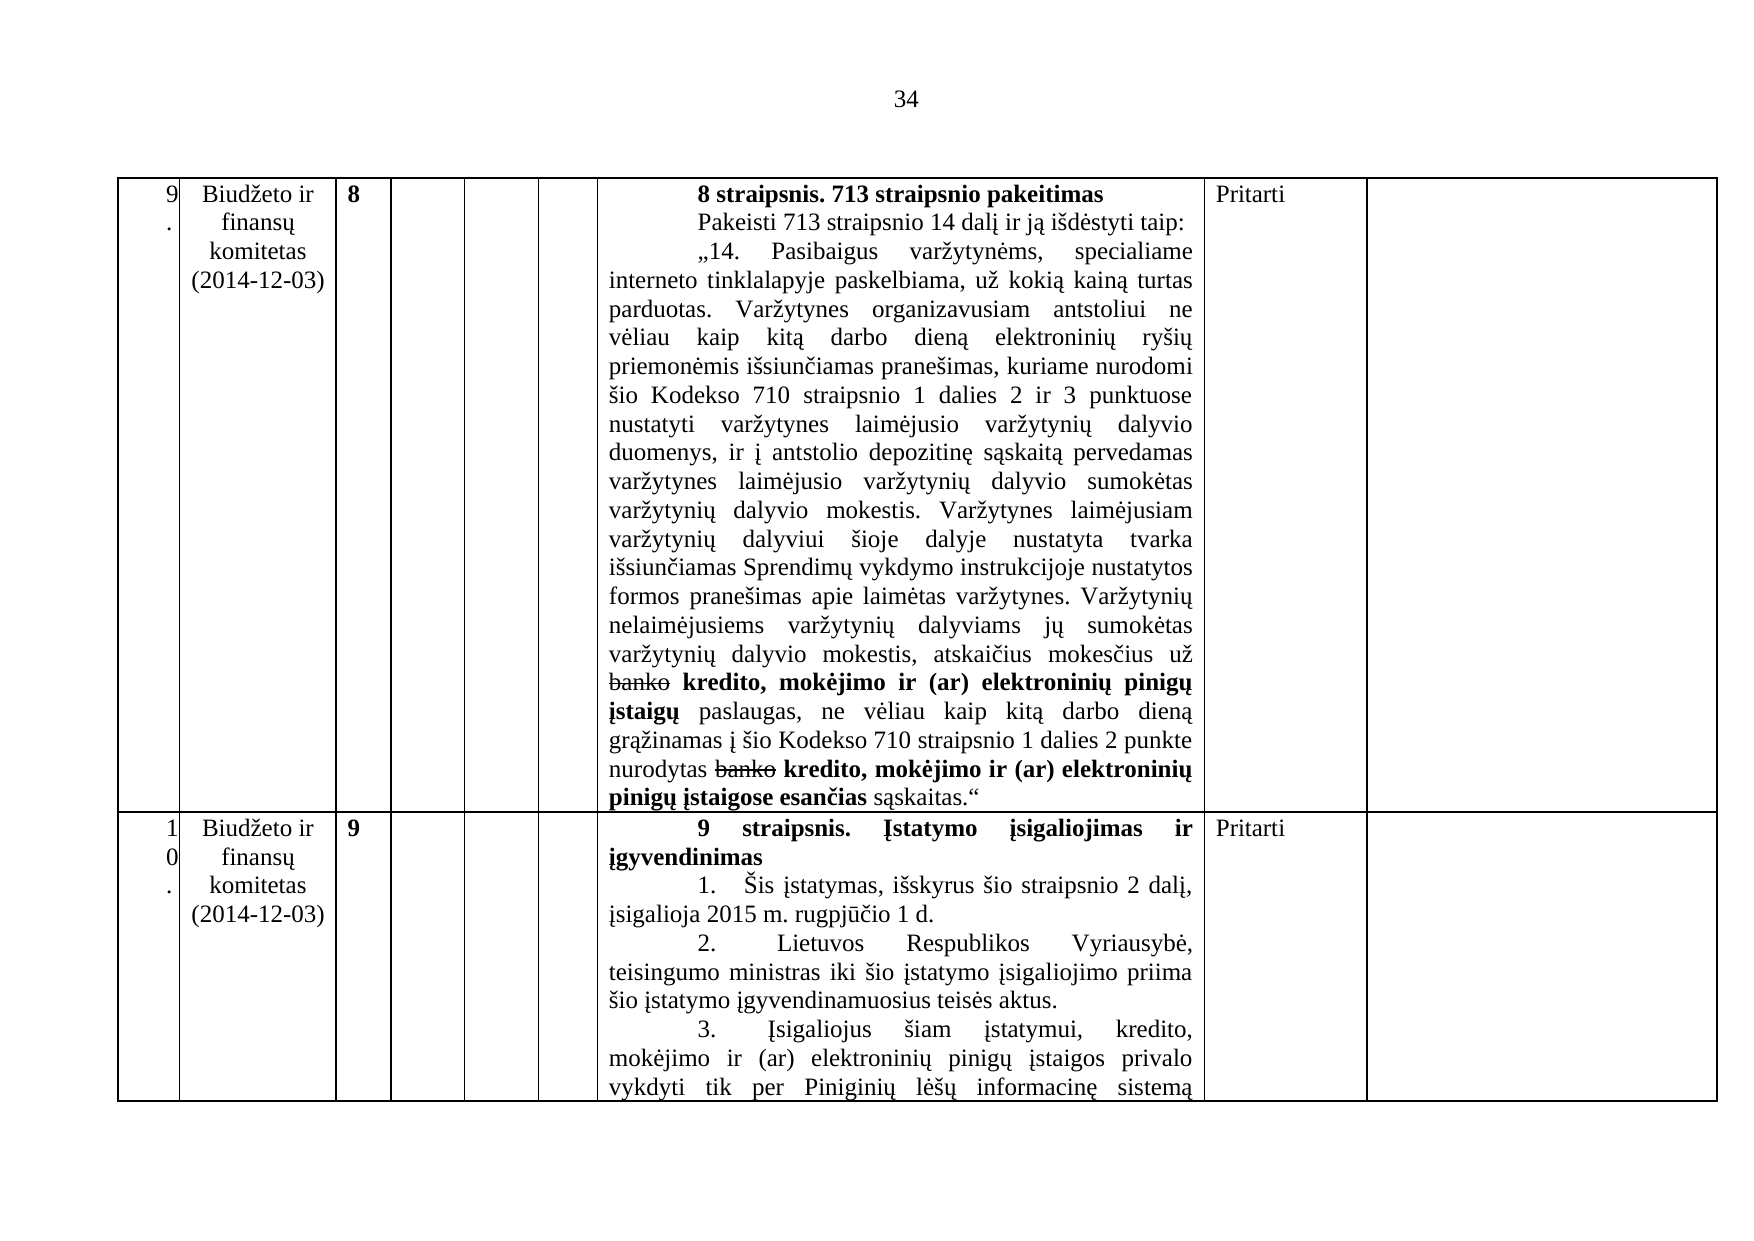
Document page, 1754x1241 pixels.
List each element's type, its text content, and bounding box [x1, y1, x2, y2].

table_cell [119, 179, 179, 811]
table_cell [1368, 813, 1716, 1100]
table_cell [539, 179, 597, 811]
table_cell Biudžeto ir finansų komitetas (2014-12-03) [180, 179, 335, 811]
table_cell [1368, 179, 1716, 811]
table_cell [392, 813, 464, 1100]
table_cell [539, 813, 597, 1100]
table_cell [392, 179, 464, 811]
table_cell 9 straipsnis. Įstatymo įsigaliojimas ir įgyvendinimas 1. Šis įstatymas, išskyrus šio straipsnio 2 dalį, įsigalioja 2015 m. rugpjūčio 1 d. 2. Lietuvos Respublikos Vyriausybė, teisingumo ministras iki šio įstatymo įsigaliojimo priima šio įstatymo įgyvendinamuosius teisės aktus. 3. Įsigaliojus šiam įstatymui, kredito, mokėjimo ir (ar) elektroninių pinigų įstaigos privalo vykdyti tik per Piniginių lėšų informacinę sistemą [598, 813, 1204, 1100]
table_cell Biudžeto ir finansų komitetas (2014-12-03) [180, 813, 335, 1100]
table_cell 8 straipsnis. 713 straipsnio pakeitimas Pakeisti 713 straipsnio 14 dalį ir ją išdėstyti taip: „14. Pasibaigus varžytynėms, specialiame interneto tinklalapyje paskelbiama, už kokią kainą turtas parduotas. Varžytynes organizavusiam antstoliui ne vėliau kaip kitą darbo dieną elektroninių ryšių priemonėmis išsiunčiamas pranešimas, kuriame nurodomi šio Kodekso 710 straipsnio 1 dalies 2 ir 3 punktuose nustatyti varžytynes laimėjusio varžytynių dalyvio duomenys, ir į antstolio depozitinę sąskaitą pervedamas varžytynes laimėjusio varžytynių dalyvio sumokėtas varžytynių dalyvio mokestis. Varžytynes laimėjusiam varžytynių dalyviui šioje dalyje nustatyta tvarka išsiunčiamas Sprendimų vykdymo instrukcijoje nustatytos formos pranešimas apie laimėtas varžytynes. Varžytynių nelaimėjusiems varžytynių dalyviams jų sumokėtas varžytynių dalyvio mokestis, atskaičius mokesčius už banko kredito, mokėjimo ir (ar) elektroninių pinigų įstaigų paslaugas, ne vėliau kaip kitą darbo dieną grąžinamas į šio Kodekso 710 straipsnio 1 dalies 2 punkte nurodytas banko kredito, mokėjimo ir (ar) elektroninių pinigų įstaigose esančias sąskaitas.“ [598, 179, 1204, 811]
table_cell [465, 179, 538, 811]
table_cell [119, 813, 179, 1100]
table_cell 9 [337, 813, 390, 1100]
table_cell [465, 813, 538, 1100]
table_cell 8 [337, 179, 390, 811]
table_cell Pritarti [1205, 813, 1366, 1100]
table_cell Pritarti [1205, 179, 1366, 811]
